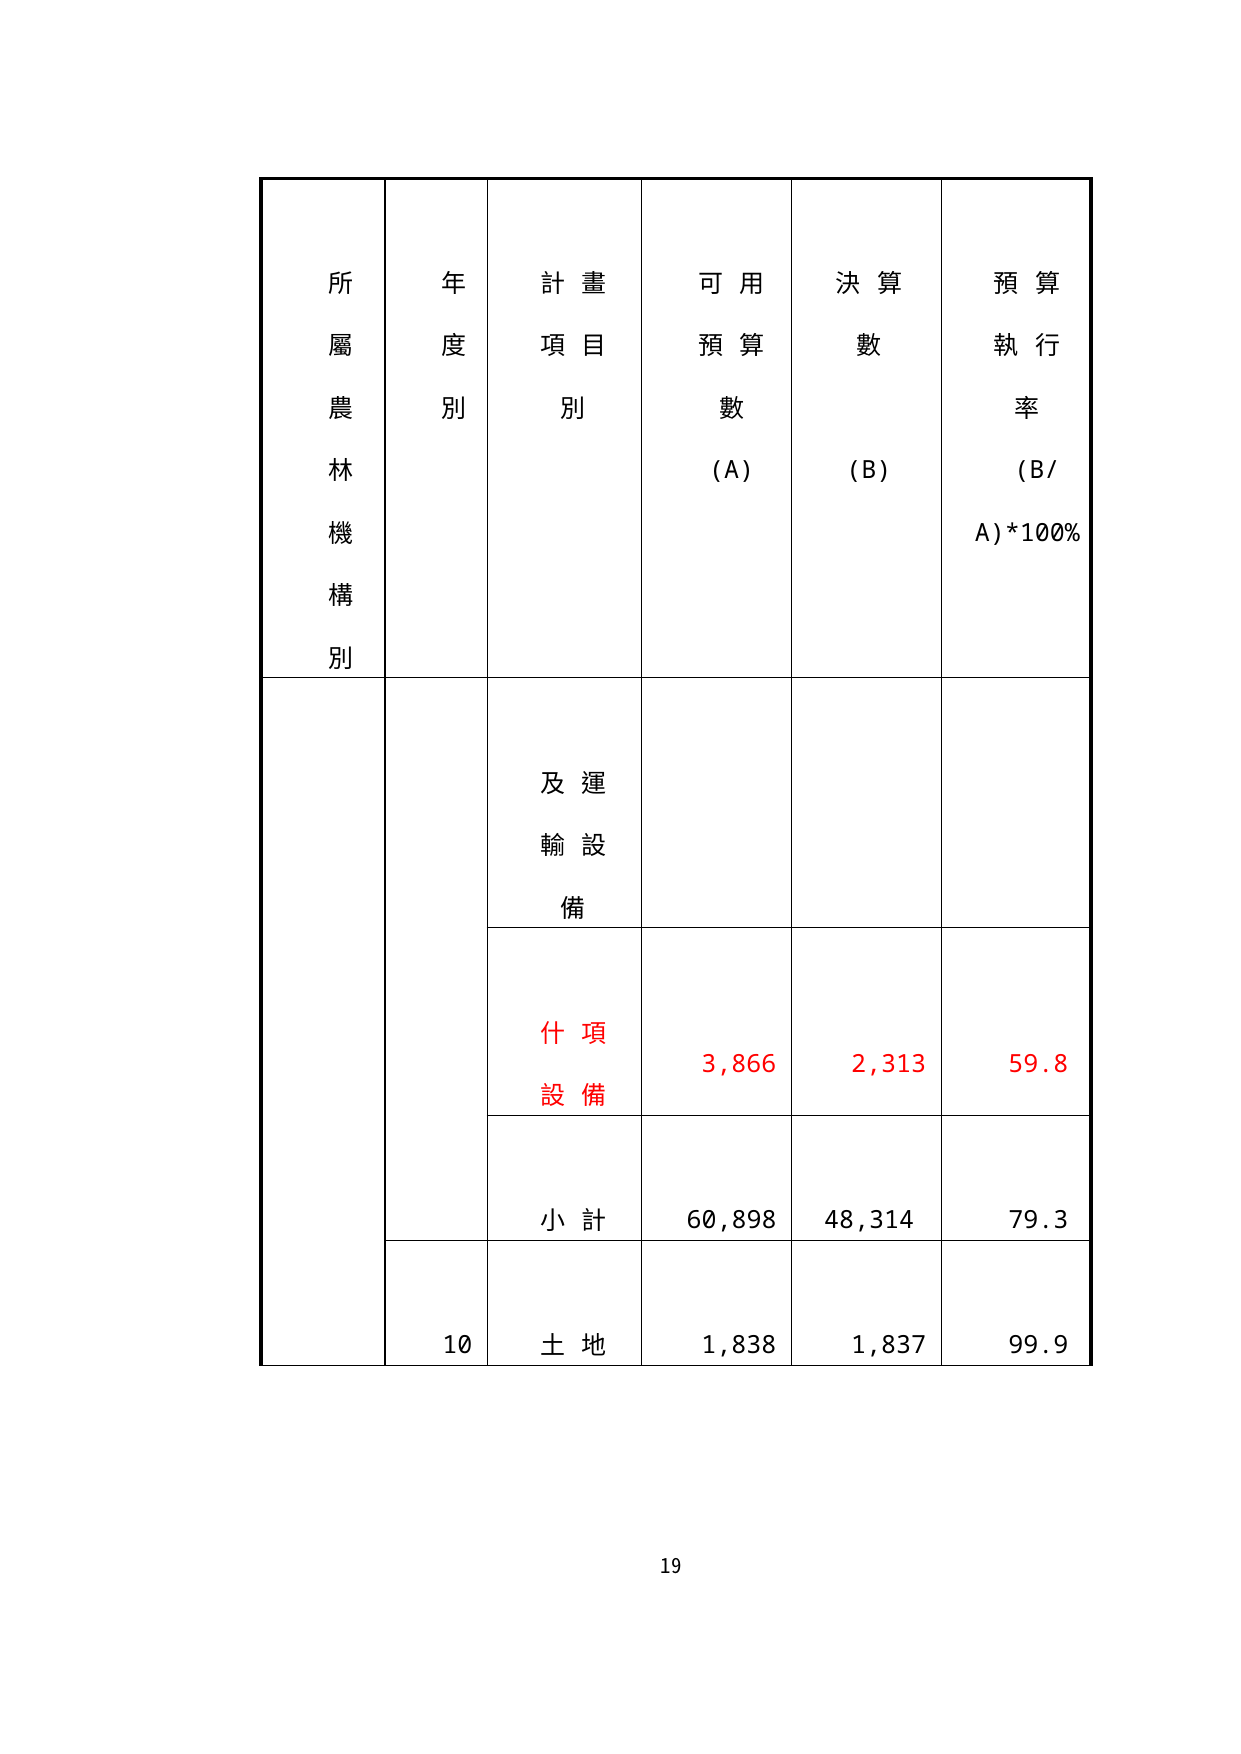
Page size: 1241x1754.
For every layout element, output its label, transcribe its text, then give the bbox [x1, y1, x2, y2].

table_cell 1,838 [642, 1241, 791, 1365]
table_cell 79.3 [942, 1116, 1089, 1240]
table_cell 小計 [488, 1116, 641, 1240]
table_header 所屬農林 機構別 [263, 180, 384, 677]
table_cell 59.8 [942, 928, 1089, 1115]
table_cell 1,837 [792, 1241, 941, 1365]
table_cell [263, 678, 384, 1365]
table_cell [942, 678, 1089, 927]
table_cell 什項設備 [488, 928, 641, 1115]
table_cell 60,898 [642, 1116, 791, 1240]
table_header 預算 執行率 (B/A)*100% [942, 180, 1089, 677]
table_header 決算數 (B) [792, 180, 941, 677]
table_header 可用 預算數 (A) [642, 180, 791, 677]
table_cell [386, 678, 487, 1240]
table_cell 2,313 [792, 928, 941, 1115]
table_cell [642, 678, 791, 927]
table_cell 及運輸設備 [488, 678, 641, 927]
table_cell 99.9 [942, 1241, 1089, 1365]
table_cell 48,314 [792, 1116, 941, 1240]
table_cell 10 [386, 1241, 487, 1365]
table_header 年度別 [386, 180, 487, 677]
table_header 計畫 項目別 [488, 180, 641, 677]
table_cell 3,866 [642, 928, 791, 1115]
table_cell 土地 [488, 1241, 641, 1365]
table_cell [792, 678, 941, 927]
